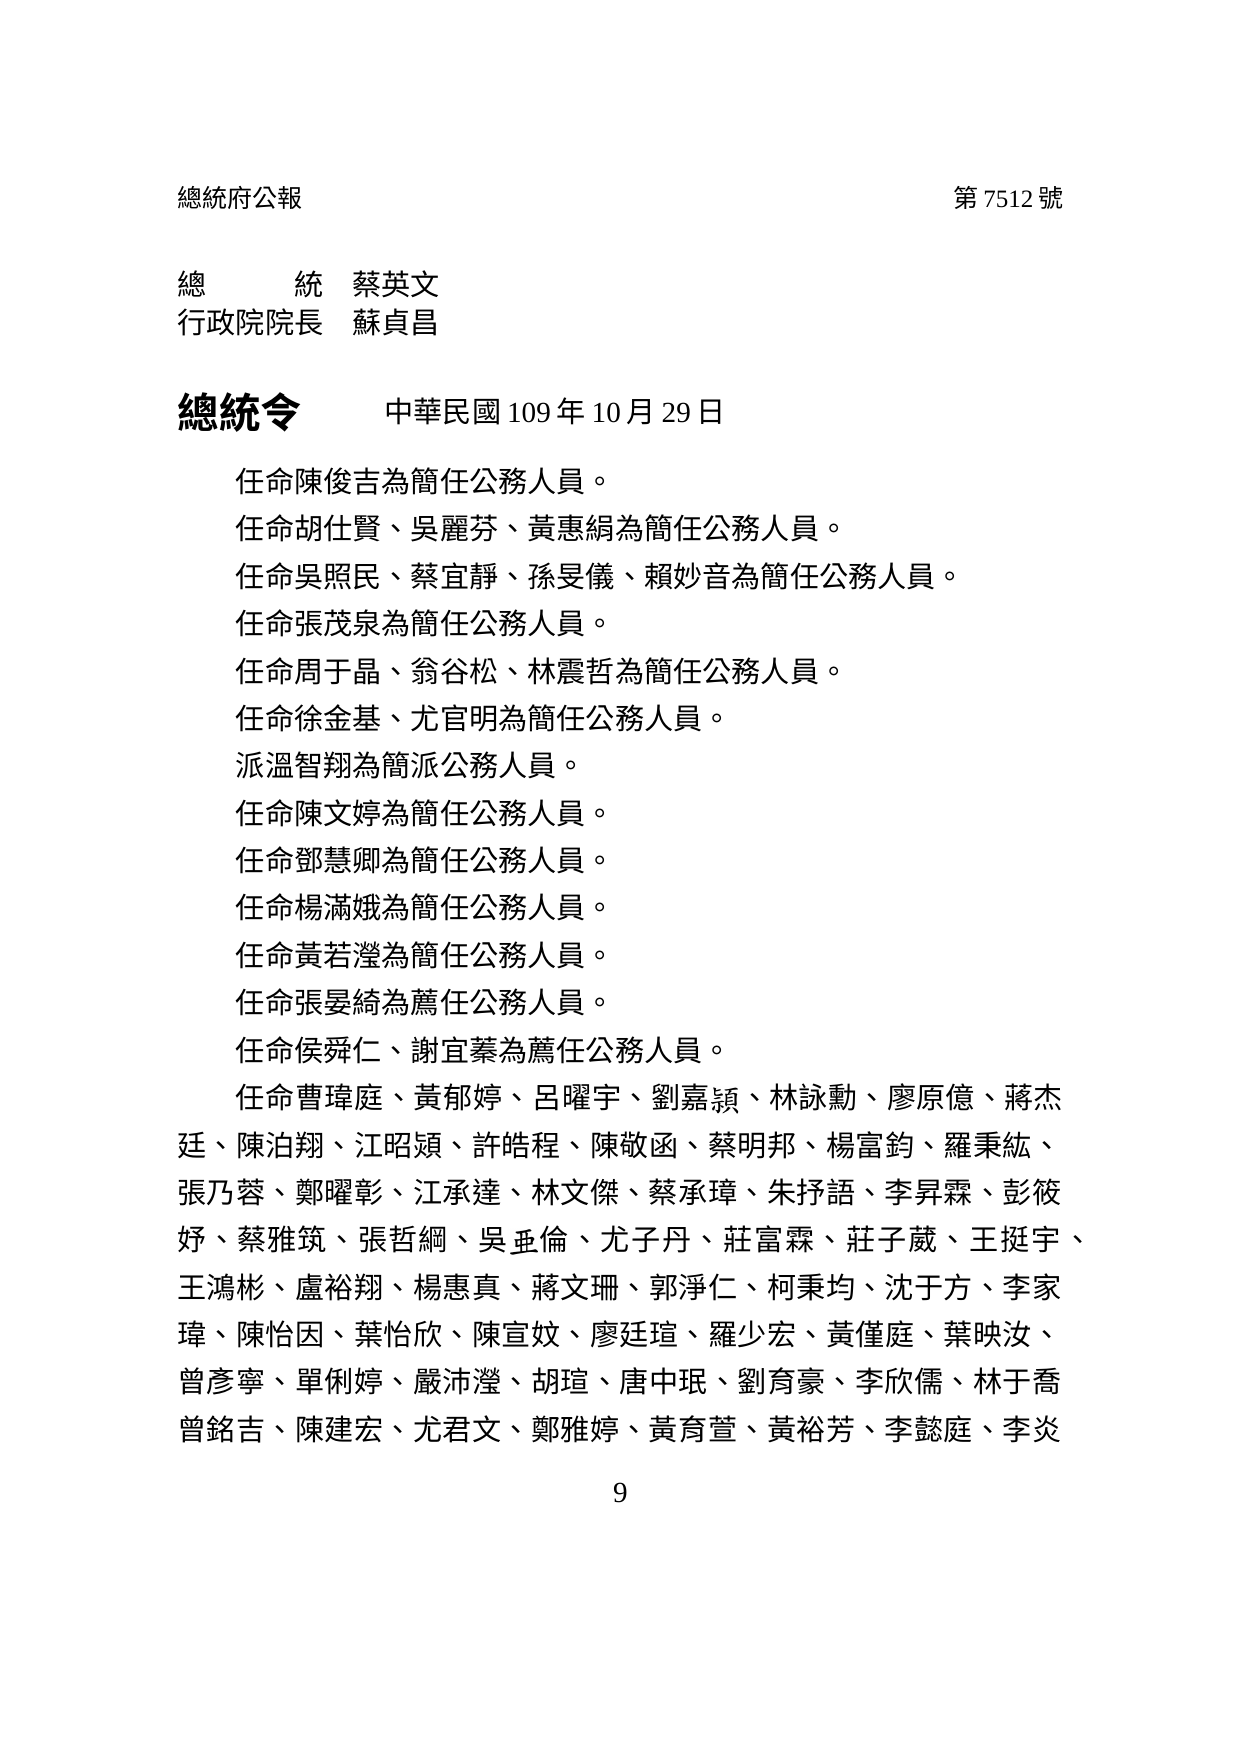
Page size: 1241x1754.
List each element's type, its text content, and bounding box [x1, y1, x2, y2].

text 任命胡仕賢、吳麗芬、黃惠絹為簡任公務人員。 [177, 502, 1063, 549]
text 任命侯舜仁、謝宜蓁為薦任公務人員。 [177, 1023, 1063, 1071]
text 任命黃若瀅為簡任公務人員。 [177, 928, 1063, 976]
text 任命吳照民、蔡宜靜、孫旻儀、賴妙音為簡任公務人員。 [177, 549, 1063, 597]
text 任命徐金基、尤官明為簡任公務人員。 [177, 691, 1063, 739]
text 任命張晏綺為薦任公務人員。 [177, 976, 1063, 1023]
text 任命曹瑋庭、黃郁婷、呂曜宇、劉嘉 、林詠勳、廖原億、蔣杰廷、陳泊翔、江昭熲、許皓程、陳敬函、蔡明邦、楊富鈞、羅秉紘、張乃蓉、鄭曜彰、江承達、林文傑、蔡承璋、朱抒語、李昇霖、彭筱妤、蔡雅筑、張哲綱、吳 倫、尤子丹、莊富霖、莊子葳、王挺宇、王鴻彬、盧裕翔、楊惠真、蔣文珊、郭淨仁、柯秉均、沈于方、李家瑋、陳怡因、葉怡欣、陳宣妏、廖廷瑄、羅少宏、黃僅庭、葉映汝、曾彥寧、單俐婷、嚴沛瀅、胡瑄、唐中珉、劉育豪、李欣儒、林于喬、曾銘吉、陳建宏、尤君文、鄭雅婷、黃育萱、黃裕芳、李懿庭、李炎輝、曾婷瑜、王怡軒、朱俐蓉、黃暄茹、蔡鳳君、蔡姍姍、蔡易均、鍾佳媛、殷苙瑜、林暐家、彭宇軒、呂政傑為薦任公務人員。 [177, 1071, 1063, 1450]
text 任命陳俊吉為簡任公務人員。 [177, 454, 1063, 502]
text 任命張茂泉為簡任公務人員。 [177, 597, 1063, 644]
text 總 統 蔡英文 行政院院長 蘇貞昌 [177, 266, 1063, 341]
table_header 總統令 [174, 366, 381, 454]
text 派溫智翔為簡派公務人員。 [177, 739, 1063, 786]
text 任命周于晶、翁谷松、林震哲為簡任公務人員。 [177, 644, 1063, 691]
text 任命陳文婷為簡任公務人員。 [177, 786, 1063, 834]
text 任命鄧慧卿為簡任公務人員。 [177, 834, 1063, 881]
picture [507, 1228, 540, 1256]
picture [711, 1086, 740, 1115]
table_header 中華民國109年10月29日 [381, 366, 877, 454]
text 任命楊滿娥為簡任公務人員。 [177, 881, 1063, 928]
